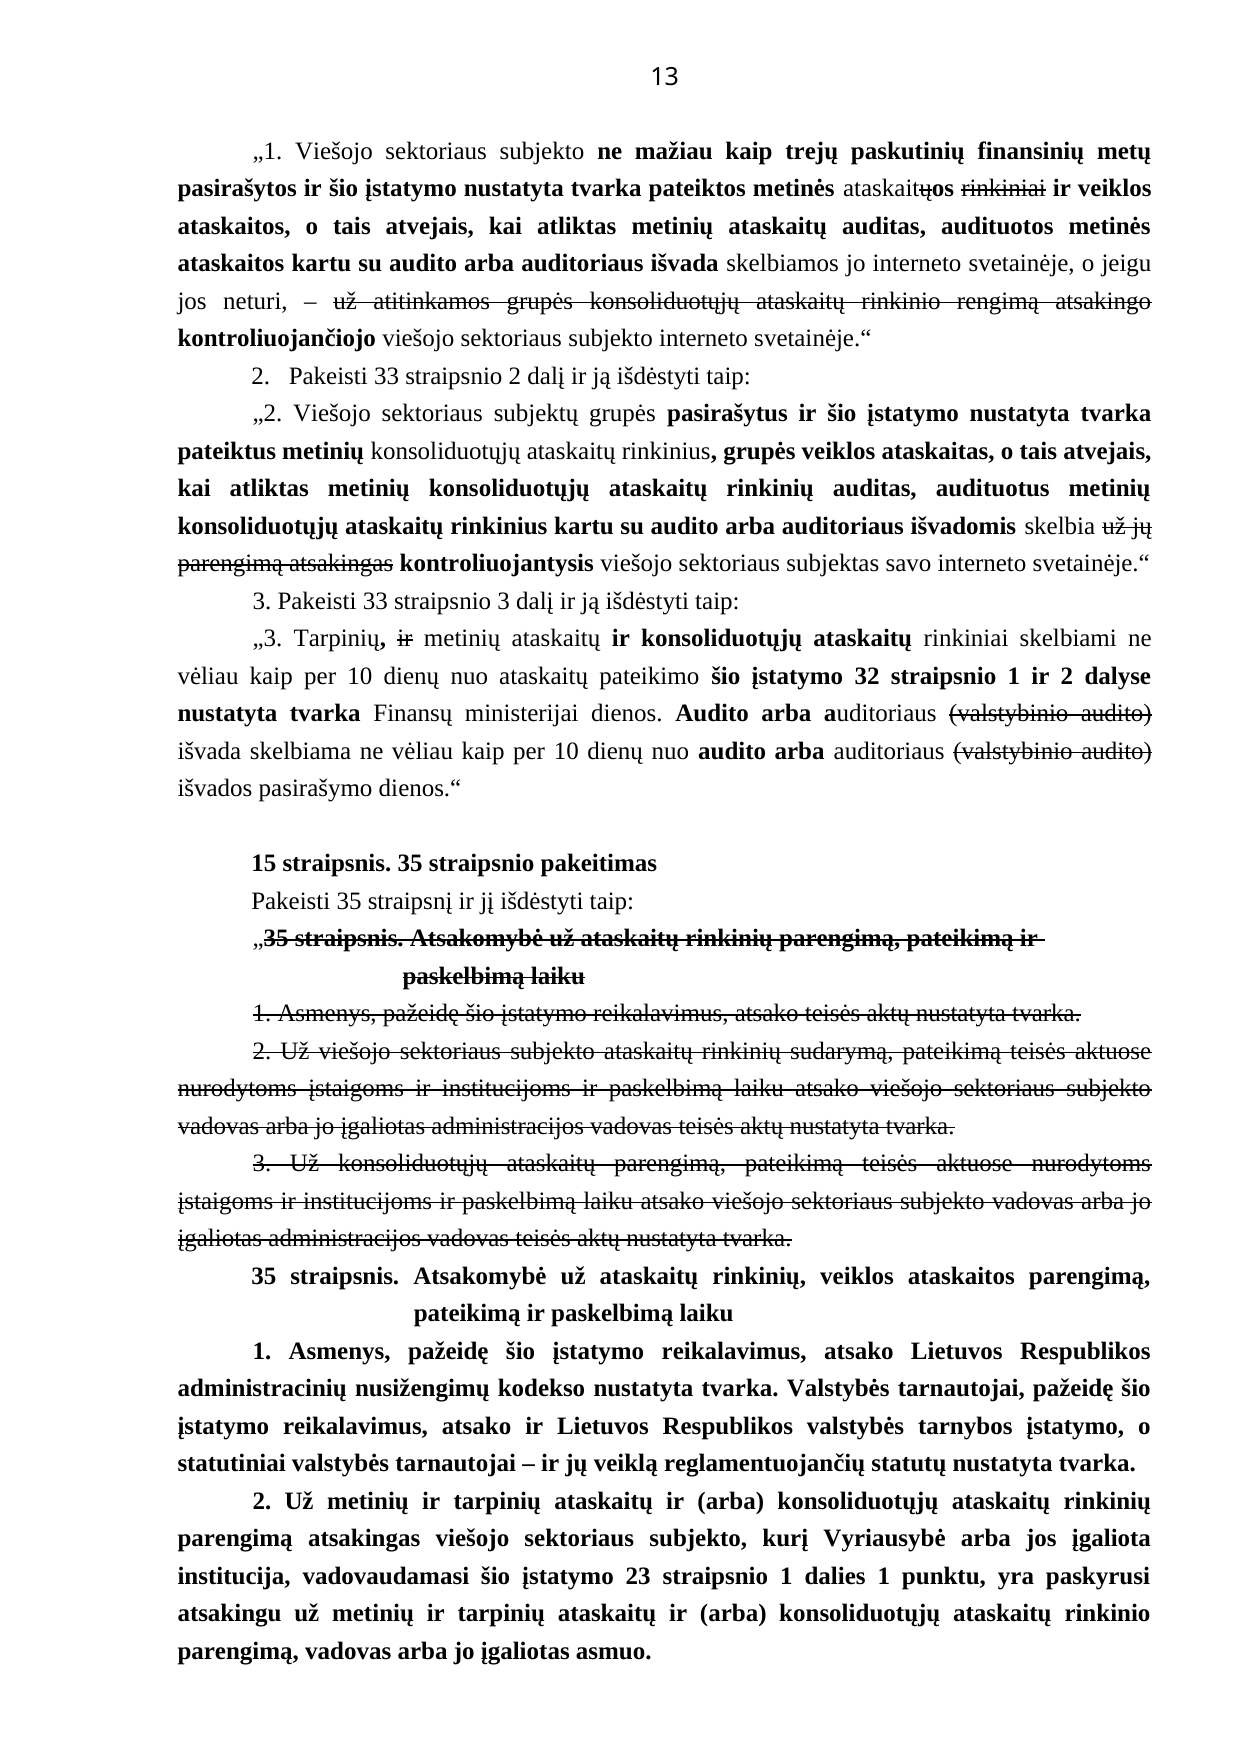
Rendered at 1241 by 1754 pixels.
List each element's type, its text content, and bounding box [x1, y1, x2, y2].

text „2. Viešojo sektoriaus subjektų grupės pasirašytus ir šio įstatymo nustatyta tvarka pateiktus metinių konsoliduotųjų ataskaitų rinkinius, grupės veiklos ataskaitas, o tais atvejais, kai atliktas metinių konsoliduotųjų ataskaitų rinkinių auditas, audituotus metinių konsoliduotųjų ataskaitų rinkinius kartu su audito arba auditoriaus išvadomis skelbia už jų parengimą atsakingas kontroliuojantysis viešojo sektoriaus subjektas savo interneto svetainėje.“ [177, 390, 1152, 577]
text 3. Už konsoliduotųjų ataskaitų parengimą, pateikimą teisės aktuose nurodytoms įstaigoms ir institucijoms ir paskelbimą laiku atsako viešojo sektoriaus subjekto vadovas arba jo įgaliotas administracijos vadovas teisės aktų nustatyta tvarka. [177, 1140, 1152, 1202]
text 3. Pakeisti 33 straipsnio 3 dalį ir ją išdėstyti taip: [177, 577, 1152, 615]
text paskelbimą laiku [327, 952, 1152, 990]
text 2. Už metinių ir tarpinių ataskaitų ir (arba) konsoliduotųjų ataskaitų rinkinių parengimą atsakingas viešojo sektoriaus subjekto, kurį Vyriausybė arba jos įgaliota institucija, vadovaudamasi šio įstatymo 23 straipsnio 1 dalies 1 punktu, yra paskyrusi atsakingu už metinių ir tarpinių ataskaitų ir (arba) konsoliduotųjų ataskaitų rinkinio parengimą, vadovas arba jo įgaliotas asmuo. [177, 1477, 1152, 1665]
list Pakeisti 35 straipsnį ir jį išdėstyti taip: [251, 877, 1152, 915]
text 3. Už konsoliduotųjų ataskaitų parengimą, pateikimą teisės aktuose nurodytoms įstaigoms ir institucijoms ir paskelbimą laiku atsako viešojo sektoriaus subjekto vadovas arba jo įgaliotas administracijos vadovas teisės aktų nustatyta tvarka. [177, 1203, 1152, 1252]
text 35 straipsnis. Atsakomybė už ataskaitų rinkinių, veiklos ataskaitos parengimą, pateikimą ir paskelbimą laiku [251, 1252, 1152, 1327]
text 2. Už viešojo sektoriaus subjekto ataskaitų rinkinių sudarymą, pateikimą teisės aktuose nurodytoms įstaigoms ir institucijoms ir paskelbimą laiku atsako viešojo sektoriaus subjekto vadovas arba jo įgaliotas administracijos vadovas teisės aktų nustatyta tvarka. [177, 1090, 1152, 1140]
text „3. Tarpinių, ir metinių ataskaitų ir konsoliduotųjų ataskaitų rinkiniai skelbiami ne vėliau kaip per 10 dienų nuo ataskaitų pateikimo šio įstatymo 32 straipsnio 1 ir 2 dalyse nustatyta tvarka Finansų ministerijai dienos. Audito arba auditoriaus (valstybinio audito) išvada skelbiama ne vėliau kaip per 10 dienų nuo audito arba auditoriaus (valstybinio audito) išvados pasirašymo dienos.“ [177, 615, 1152, 802]
text 1. Asmenys, pažeidę šio įstatymo reikalavimus, atsako teisės aktų nustatyta tvarka. [177, 990, 1152, 1027]
text 2. Už viešojo sektoriaus subjekto ataskaitų rinkinių sudarymą, pateikimą teisės aktuose nurodytoms įstaigoms ir institucijoms ir paskelbimą laiku atsako viešojo sektoriaus subjekto vadovas arba jo įgaliotas administracijos vadovas teisės aktų nustatyta tvarka. [177, 1027, 1152, 1089]
list Pakeisti 33 straipsnio 2 dalį ir ją išdėstyti taip: [251, 352, 1152, 390]
text „1. Viešojo sektoriaus subjekto ne mažiau kaip trejų paskutinių finansinių metų pasirašytos ir šio įstatymo nustatyta tvarka pateiktos metinės ataskaitųos rinkiniai ir veiklos ataskaitos, o tais atvejais, kai atliktas metinių ataskaitų auditas, audituotos metinės ataskaitos kartu su audito arba auditoriaus išvada skelbiamos jo interneto svetainėje, o jeigu jos neturi, – už atitinkamos grupės konsoliduotųjų ataskaitų rinkinio rengimą atsakingo kontroliuojančiojo viešojo sektoriaus subjekto interneto svetainėje.“ [177, 127, 1152, 352]
text „35 straipsnis. Atsakomybė už ataskaitų rinkinių parengimą, pateikimą ir [252, 915, 1152, 952]
list 15 straipsnis. 35 straipsnio pakeitimas [251, 840, 1152, 877]
text 1. Asmenys, pažeidę šio įstatymo reikalavimus, atsako Lietuvos Respublikos administracinių nusižengimų kodekso nustatyta tvarka. Valstybės tarnautojai, pažeidę šio įstatymo reikalavimus, atsako ir Lietuvos Respublikos valstybės tarnybos įstatymo, o statutiniai valstybės tarnautojai – ir jų veiklą reglamentuojančių statutų nustatyta tvarka. [177, 1327, 1152, 1477]
